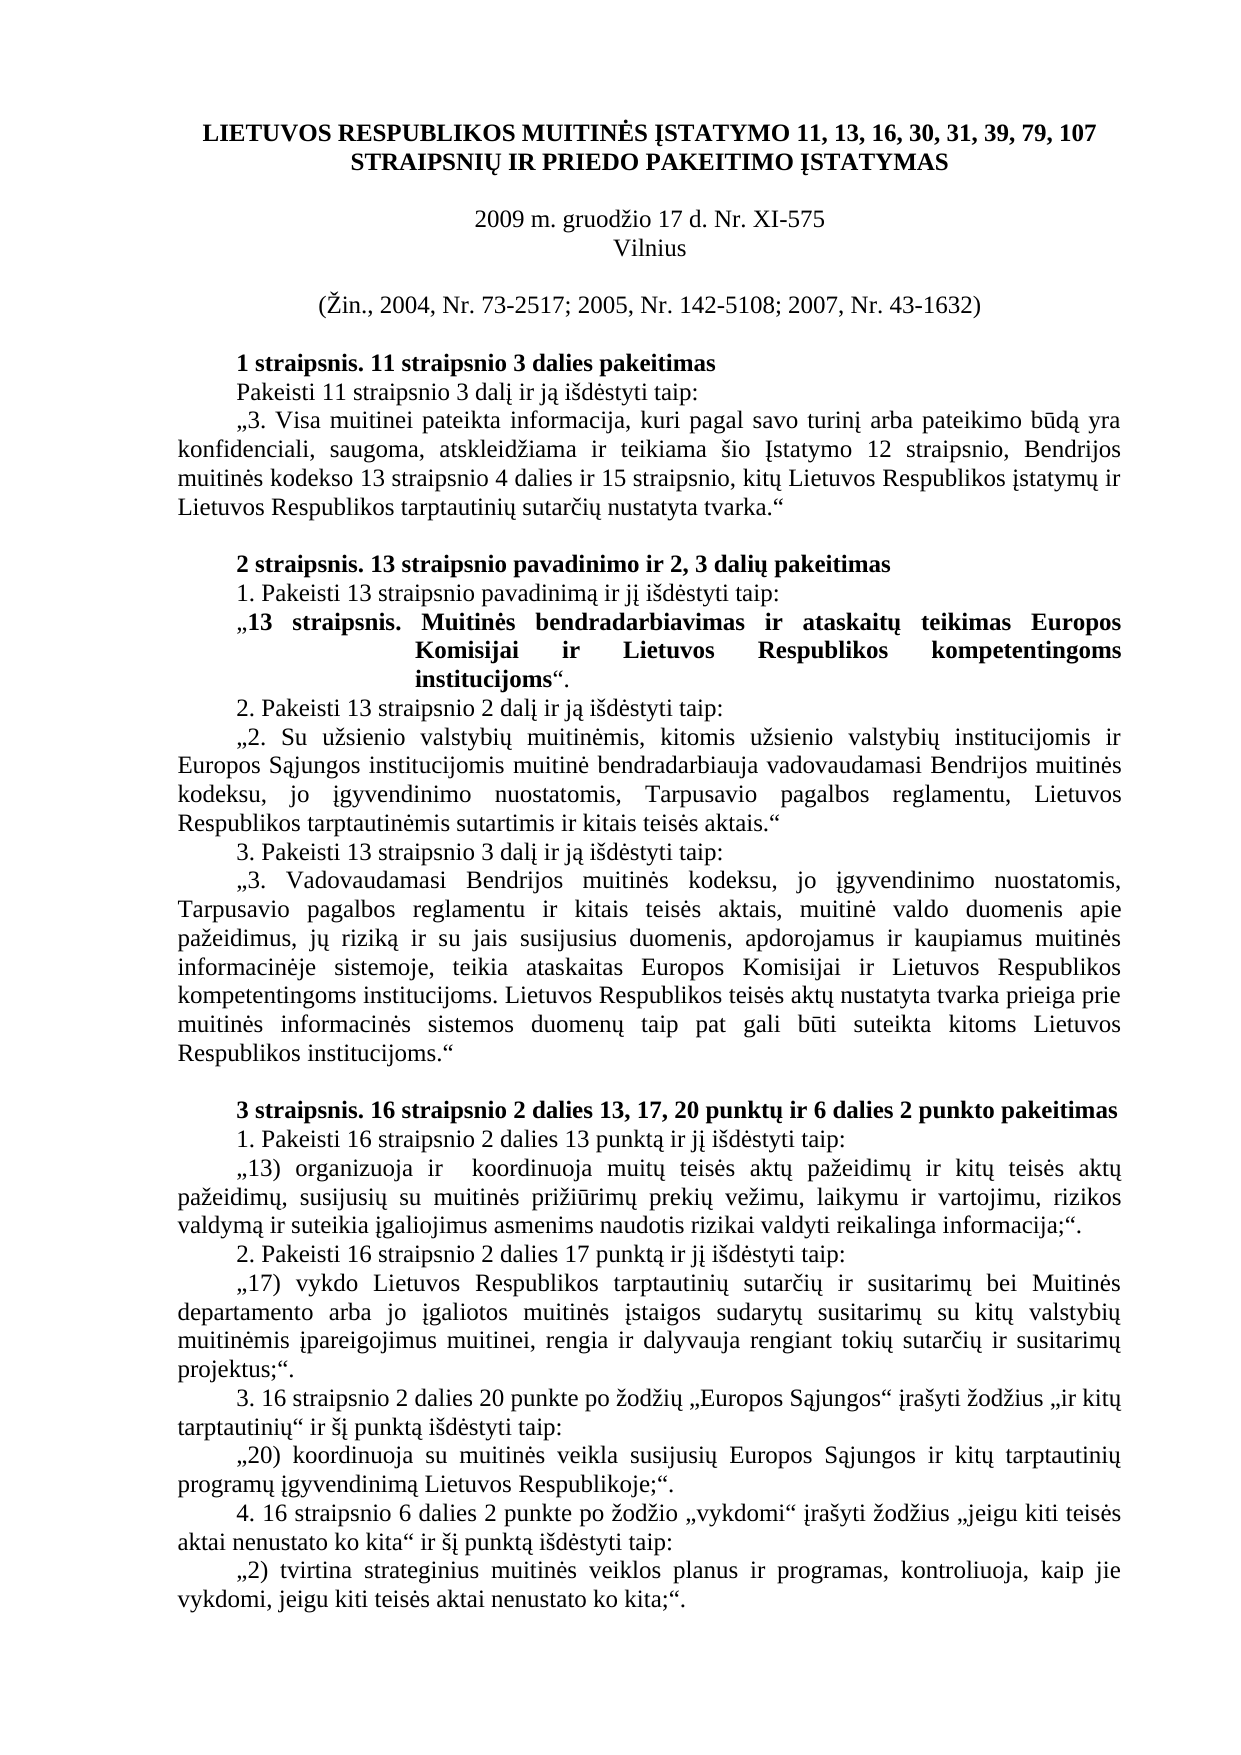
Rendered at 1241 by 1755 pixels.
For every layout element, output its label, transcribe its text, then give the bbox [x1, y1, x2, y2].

text 2009 m. gruodžio 17 d. Nr. XI-575 [177, 204, 1122, 233]
text 2. Pakeisti 13 straipsnio 2 dalį ir ją išdėstyti taip: [177, 693, 1122, 722]
text 3. 16 straipsnio 2 dalies 20 punkte po žodžių „Europos Sąjungos“ įrašyti žodžius „ir kitų tarptautinių“ ir šį punktą išdėstyti taip: [177, 1383, 1122, 1441]
text 1. Pakeisti 16 straipsnio 2 dalies 13 punktą ir jį išdėstyti taip: [177, 1124, 1122, 1153]
text 3. Pakeisti 13 straipsnio 3 dalį ir ją išdėstyti taip: [177, 837, 1122, 866]
text „13) organizuoja ir koordinuoja muitų teisės aktų pažeidimų ir kitų teisės aktų pažeidimų, susijusių su muitinės prižiūrimų prekių vežimu, laikymu ir vartojimu, rizikos valdymą ir suteikia įgaliojimus asmenims naudotis rizikai valdyti reikalinga informacija;“. [177, 1153, 1122, 1239]
text 1 straipsnis. 11 straipsnio 3 dalies pakeitimas [177, 348, 1122, 377]
text „2. Su užsienio valstybių muitinėmis, kitomis užsienio valstybių institucijomis ir Europos Sąjungos institucijomis muitinė bendradarbiauja vadovaudamasi Bendrijos muitinės kodeksu, jo įgyvendinimo nuostatomis, Tarpusavio pagalbos reglamentu, Lietuvos Respublikos tarptautinėmis sutartimis ir kitais teisės aktais.“ [177, 722, 1122, 837]
text Vilnius [177, 233, 1122, 262]
text (Žin., 2004, Nr. 73-2517; 2005, Nr. 142-5108; 2007, Nr. 43-1632) [177, 291, 1122, 319]
text Pakeisti 11 straipsnio 3 dalį ir ją išdėstyti taip: [177, 377, 1122, 406]
text „2) tvirtina strateginius muitinės veiklos planus ir programas, kontroliuoja, kaip jie vykdomi, jeigu kiti teisės aktai nenustato ko kita;“. [177, 1556, 1122, 1613]
text 4. 16 straipsnio 6 dalies 2 punkte po žodžio „vykdomi“ įrašyti žodžius „jeigu kiti teisės aktai nenustato ko kita“ ir šį punktą išdėstyti taip: [177, 1498, 1122, 1556]
text 2. Pakeisti 16 straipsnio 2 dalies 17 punktą ir jį išdėstyti taip: [177, 1239, 1122, 1268]
text „20) koordinuoja su muitinės veikla susijusių Europos Sąjungos ir kitų tarptautinių programų įgyvendinimą Lietuvos Respublikoje;“. [177, 1441, 1122, 1498]
text LIETUVOS RESPUBLIKOS MUITINĖS ĮSTATYMO 11, 13, 16, 30, 31, 39, 79, 107 STRAIPSNIŲ IR PRIEDO PAKEITIMO ĮSTATYMAS [177, 118, 1122, 176]
text „3. Visa muitinei pateikta informacija, kuri pagal savo turinį arba pateikimo būdą yra konfidenciali, saugoma, atskleidžiama ir teikiama šio Įstatymo 12 straipsnio, Bendrijos muitinės kodekso 13 straipsnio 4 dalies ir 15 straipsnio, kitų Lietuvos Respublikos įstatymų ir Lietuvos Respublikos tarptautinių sutarčių nustatyta tvarka.“ [177, 406, 1122, 521]
text 3 straipsnis. 16 straipsnio 2 dalies 13, 17, 20 punktų ir 6 dalies 2 punkto pakeitimas [177, 1096, 1122, 1124]
text 2 straipsnis. 13 straipsnio pavadinimo ir 2, 3 dalių pakeitimas [177, 549, 1122, 578]
text 1. Pakeisti 13 straipsnio pavadinimą ir jį išdėstyti taip: [177, 578, 1122, 607]
text „3. Vadovaudamasi Bendrijos muitinės kodeksu, jo įgyvendinimo nuostatomis, Tarpusavio pagalbos reglamentu ir kitais teisės aktais, muitinė valdo duomenis apie pažeidimus, jų riziką ir su jais susijusius duomenis, apdorojamus ir kaupiamus muitinės informacinėje sistemoje, teikia ataskaitas Europos Komisijai ir Lietuvos Respublikos kompetentingoms institucijoms. Lietuvos Respublikos teisės aktų nustatyta tvarka prieiga prie muitinės informacinės sistemos duomenų taip pat gali būti suteikta kitoms Lietuvos Respublikos institucijoms.“ [177, 866, 1122, 1067]
text „13 straipsnis. Muitinės bendradarbiavimas ir ataskaitų teikimas Europos Komisijai ir Lietuvos Respublikos kompetentingoms institucijoms“. [236, 607, 1122, 693]
text „17) vykdo Lietuvos Respublikos tarptautinių sutarčių ir susitarimų bei Muitinės departamento arba jo įgaliotos muitinės įstaigos sudarytų susitarimų su kitų valstybių muitinėmis įpareigojimus muitinei, rengia ir dalyvauja rengiant tokių sutarčių ir susitarimų projektus;“. [177, 1268, 1122, 1383]
